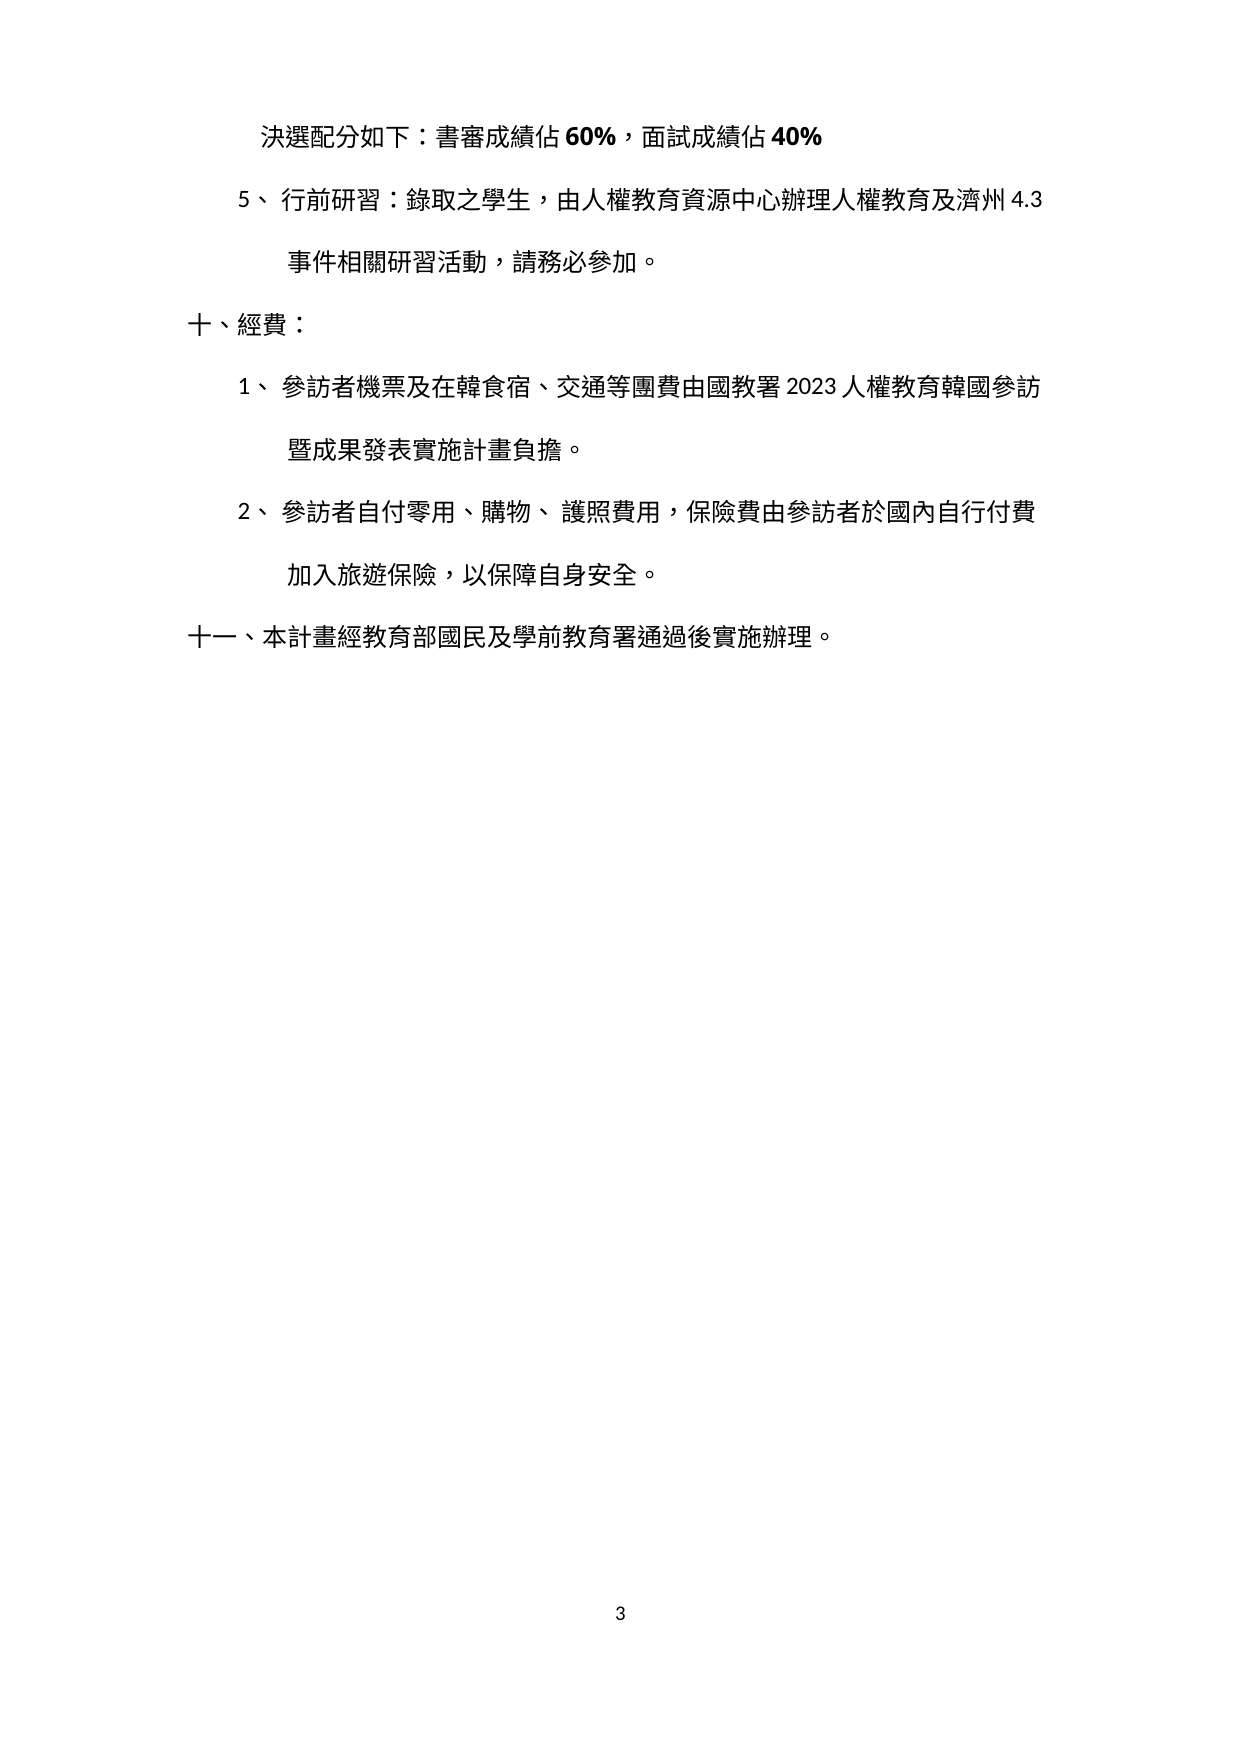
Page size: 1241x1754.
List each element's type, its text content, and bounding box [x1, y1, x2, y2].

text 決選配分如下：書審成績佔60%，面試成績佔40% [237, 94, 1053, 157]
text 5、 行前研習：錄取之學生，由人權教育資源中心辦理人權教育及濟州4.3事件相關研習活動，請務必參加。 [237, 157, 1053, 282]
text 十、經費： [187, 282, 1053, 344]
text 2、 參訪者自付零用、購物、 護照費用，保險費由參訪者於國內自行付費加入旅遊保險，以保障自身安全。 [237, 469, 1053, 594]
text 十一、本計畫經教育部國民及學前教育署通過後實施辦理。 [187, 594, 1053, 657]
text 1、 參訪者機票及在韓食宿、交通等團費由國教署2023人權教育韓國參訪暨成果發表實施計畫負擔。 [237, 344, 1053, 469]
